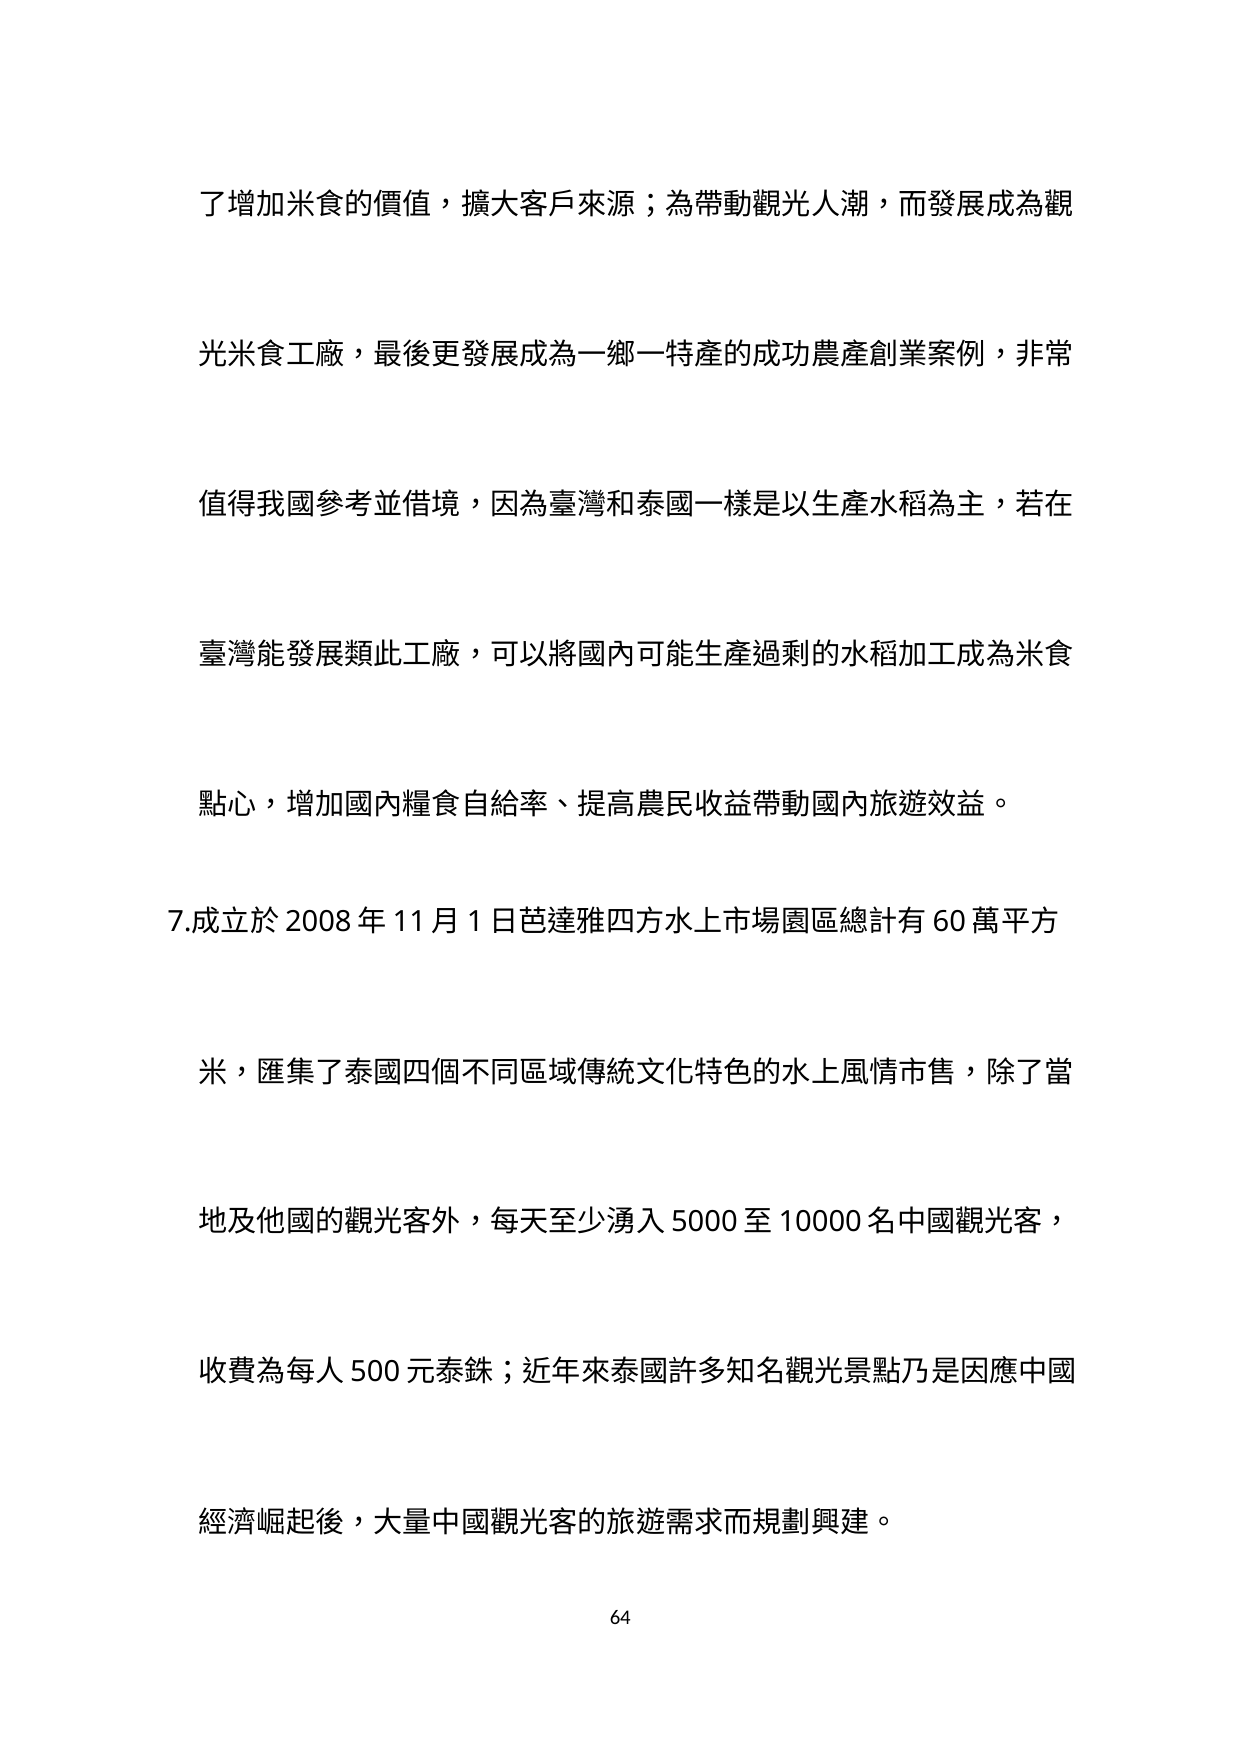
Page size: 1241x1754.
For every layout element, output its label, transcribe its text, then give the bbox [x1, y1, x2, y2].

text 了增加米食的價值，擴大客戶來源；為帶動觀光人潮，而發展成為觀光米食工廠，最後更發展成為一鄉一特產的成功農產創業案例，非常值得我國參考並借境，因為臺灣和泰國一樣是以生產水稻為主，若在臺灣能發展類此工廠，可以將國內可能生產過剩的水稻加工成為米食點心，增加國內糧食自給率、提高農民收益帶動國內旅遊效益。 [167, 164, 1081, 839]
text 7.成立於2008年11月1日芭達雅四方水上市場園區總計有60萬平方米，匯集了泰國四個不同區域傳統文化特色的水上風情市售，除了當地及他國的觀光客外，每天至少湧入5000至10000名中國觀光客，收費為每人500元泰銖；近年來泰國許多知名觀光景點乃是因應中國經濟崛起後，大量中國觀光客的旅遊需求而規劃興建。 [167, 882, 1081, 1557]
